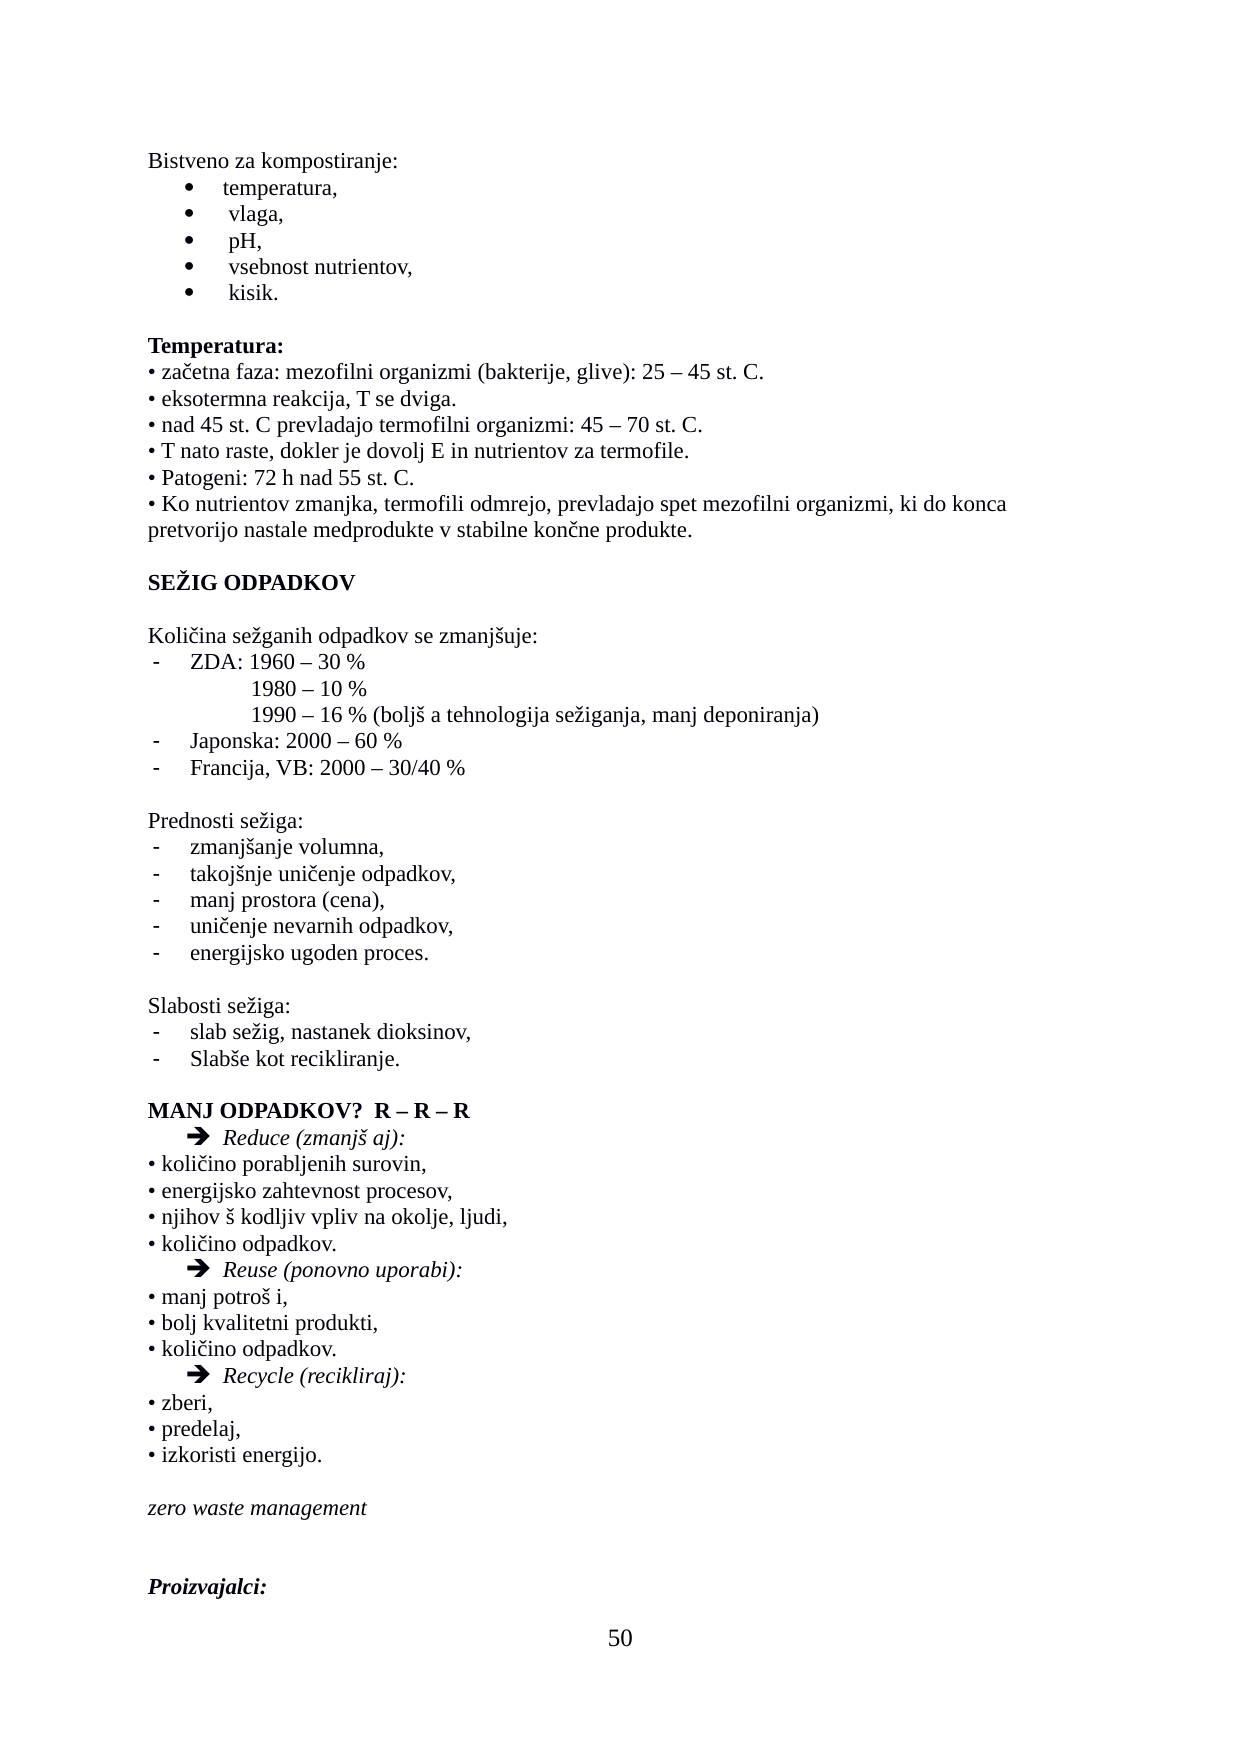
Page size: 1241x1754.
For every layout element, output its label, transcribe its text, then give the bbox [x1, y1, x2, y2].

text • Ko nutrientov zmanjka, termofili odmrejo, prevladajo spet mezofilni organizmi, ki do konca pretvorijo nastale medprodukte v stabilne končne produkte. [148, 490, 1093, 543]
list Japonska: 2000 – 60 % [152, 727, 1093, 754]
list uničenje nevarnih odpadkov, [152, 912, 1093, 939]
text • zberi, [148, 1388, 1093, 1415]
list zmanjšanje volumna, [152, 833, 1093, 859]
list Recycle (recikliraj): [185, 1362, 1093, 1388]
text • količino odpadkov. [148, 1229, 1093, 1256]
text Količina sežganih odpadkov se zmanjšuje: [148, 622, 1093, 648]
text • bolj kvalitetni produkti, [148, 1309, 1093, 1335]
list kisik. [185, 279, 1093, 306]
list Slabše kot recikliranje. [152, 1044, 1093, 1071]
list Reuse (ponovno uporabi): [185, 1256, 1093, 1283]
list takojšnje uničenje odpadkov, [152, 859, 1093, 886]
text • nad 45 st. C prevladajo termofilni organizmi: 45 – 70 st. C. [148, 411, 1093, 437]
text 1990 – 16 % (boljš a tehnologija sežiganja, manj deponiranja) [148, 701, 1093, 727]
list Francija, VB: 2000 – 30/40 % [152, 754, 1093, 780]
text • izkoristi energijo. [148, 1441, 1093, 1468]
list vsebnost nutrientov, [185, 253, 1093, 279]
list manj prostora (cena), [152, 886, 1093, 912]
list temperatura, [185, 174, 1093, 200]
text Prednosti sežiga: [148, 807, 1093, 833]
text Bistveno za kompostiranje: [148, 148, 1093, 174]
text • predelaj, [148, 1415, 1093, 1441]
text • T nato raste, dokler je dovolj E in nutrientov za termofile. [148, 437, 1093, 464]
list vlaga, [185, 200, 1093, 227]
text Proizvajalci: [148, 1573, 1093, 1599]
text • začetna faza: mezofilni organizmi (bakterije, glive): 25 – 45 st. C. [148, 358, 1093, 385]
list energijsko ugoden proces. [152, 939, 1093, 965]
text Slabosti sežiga: [148, 992, 1093, 1018]
text SEŽIG ODPADKOV [148, 569, 1093, 596]
list ZDA: 1960 – 30 % [152, 648, 1093, 675]
list slab sežig, nastanek dioksinov, [152, 1018, 1093, 1044]
text • njihov š kodljiv vpliv na okolje, ljudi, [148, 1203, 1093, 1229]
list pH, [185, 227, 1093, 253]
text MANJ ODPADKOV? R – R – R [148, 1097, 1093, 1124]
text • Patogeni: 72 h nad 55 st. C. [148, 464, 1093, 490]
text 1980 – 10 % [148, 675, 1093, 701]
text • količino odpadkov. [148, 1335, 1093, 1362]
text Temperatura: [148, 332, 1093, 358]
text • manj potroš i, [148, 1283, 1093, 1309]
text • eksotermna reakcija, T se dviga. [148, 385, 1093, 411]
text • energijsko zahtevnost procesov, [148, 1177, 1093, 1203]
list Reduce (zmanjš aj): [185, 1124, 1093, 1151]
text zero waste management [148, 1494, 1093, 1520]
text • količino porabljenih surovin, [148, 1151, 1093, 1177]
